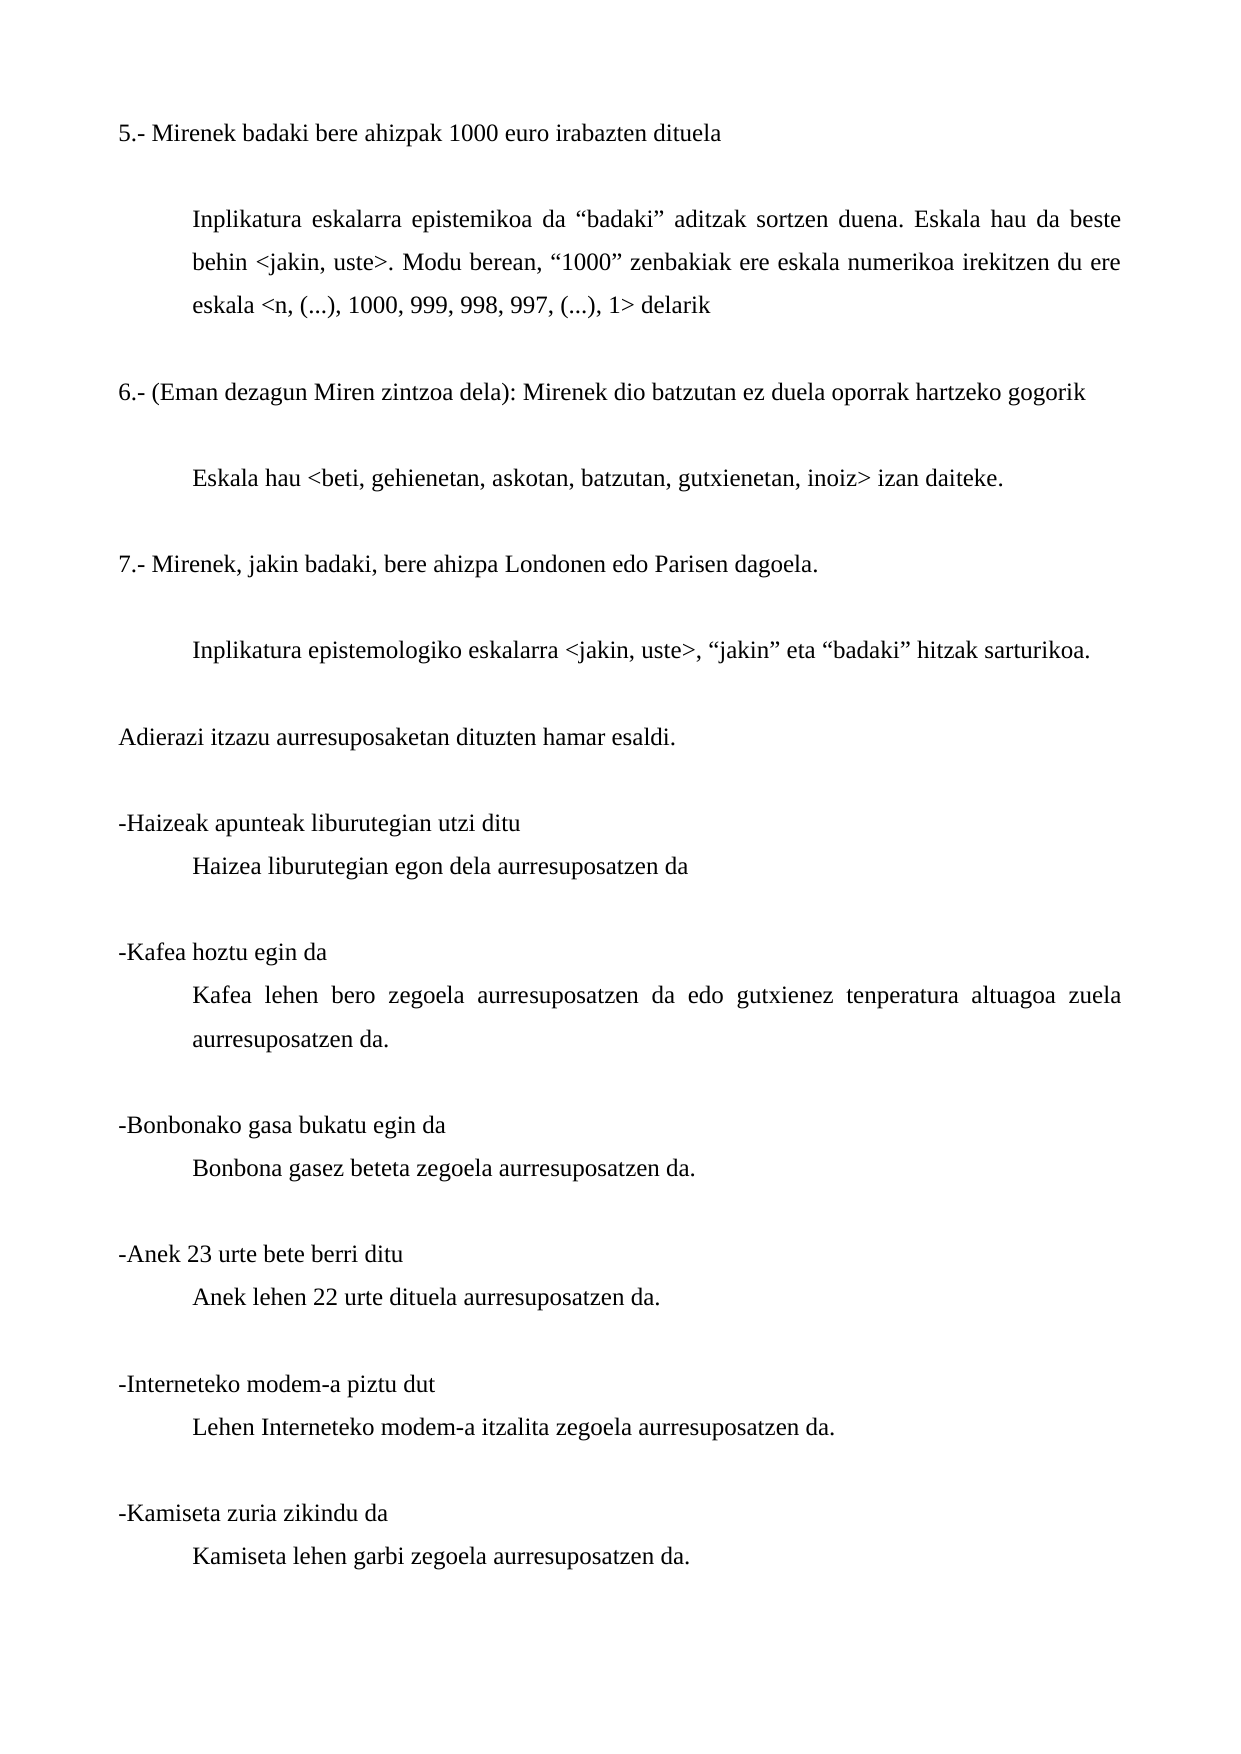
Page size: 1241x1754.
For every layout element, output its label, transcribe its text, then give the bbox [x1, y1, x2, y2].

list Kafea lehen bero zegoela aurresuposatzen da edo gutxienez tenperatura altuagoa zuela aurresuposatzen da. [192, 981, 1122, 1052]
list -Kafea hoztu egin da [118, 937, 1122, 966]
list Anek lehen 22 urte dituela aurresuposatzen da. [192, 1282, 1122, 1311]
list Bonbona gasez beteta zegoela aurresuposatzen da. [192, 1153, 1122, 1182]
list Adierazi itzazu aurresuposaketan dituzten hamar esaldi. [118, 722, 1122, 751]
list Inplikatura epistemologiko eskalarra <jakin, uste>, “jakin” eta “badaki” hitzak sarturikoa. [192, 636, 1122, 664]
list -Kamiseta zuria zikindu da [118, 1498, 1122, 1527]
list Kamiseta lehen garbi zegoela aurresuposatzen da. [192, 1541, 1122, 1570]
text Inplikatura eskalarra epistemikoa da “badaki” aditzak sortzen duena. Eskala hau da beste behin <jakin, uste>. Modu berean, “1000” zenbakiak ere eskala numerikoa irekitzen du ere eskala <n, (...), 1000, 999, 998, 997, (...), 1> delarik [192, 204, 1122, 319]
list Lehen Interneteko modem-a itzalita zegoela aurresuposatzen da. [192, 1412, 1122, 1441]
list 5.- Mirenek badaki bere ahizpak 1000 euro irabazten dituela [118, 118, 1122, 147]
list 7.- Mirenek, jakin badaki, bere ahizpa Londonen edo Parisen dagoela. [118, 549, 1122, 578]
list Haizea liburutegian egon dela aurresuposatzen da [192, 851, 1122, 880]
list -Haizeak apunteak liburutegian utzi ditu [118, 808, 1122, 837]
list -Interneteko modem-a piztu dut [118, 1369, 1122, 1397]
list 6.- (Eman dezagun Miren zintzoa dela): Mirenek dio batzutan ez duela oporrak hartzeko gogorik [118, 377, 1122, 406]
list Eskala hau <beti, gehienetan, askotan, batzutan, gutxienetan, inoiz> izan daiteke. [192, 463, 1122, 492]
list -Bonbonako gasa bukatu egin da [118, 1110, 1122, 1139]
list -Anek 23 urte bete berri ditu [118, 1239, 1122, 1268]
